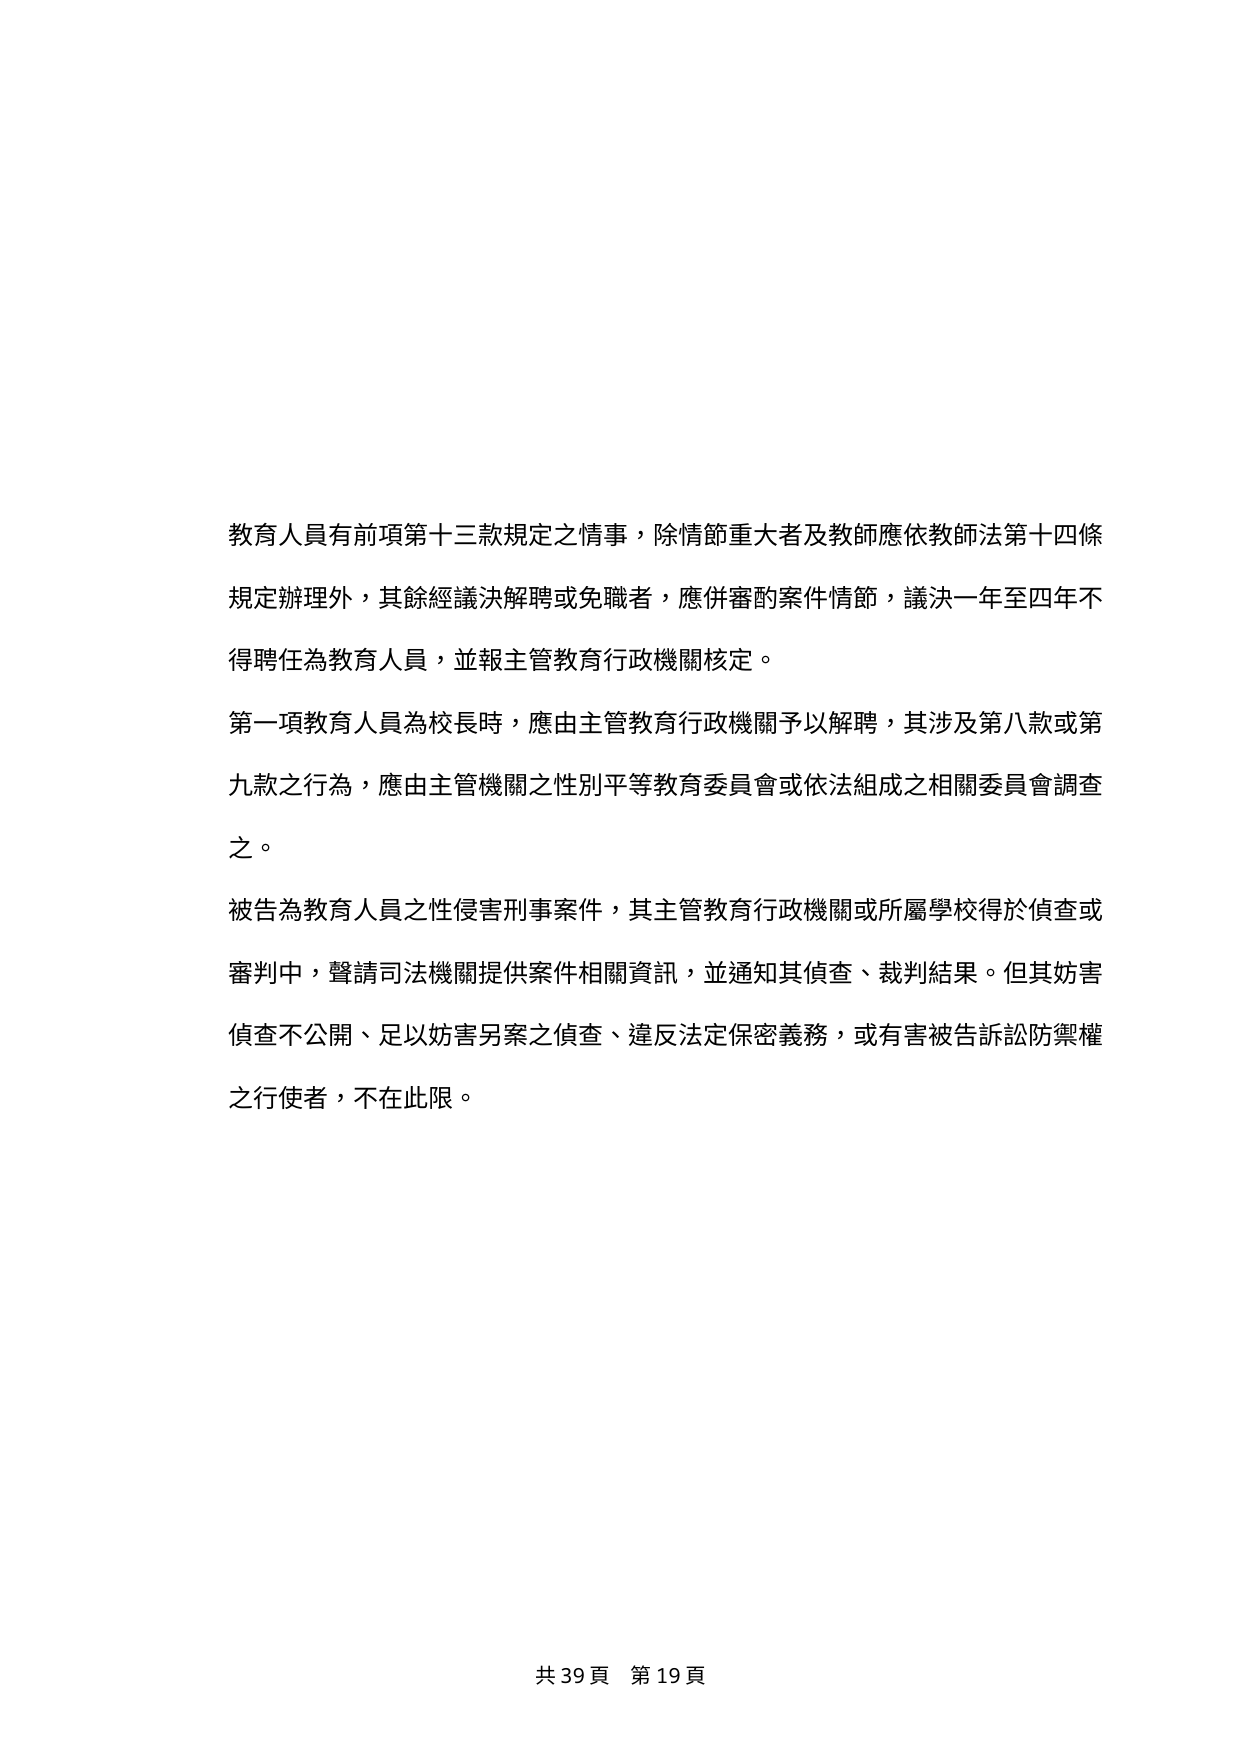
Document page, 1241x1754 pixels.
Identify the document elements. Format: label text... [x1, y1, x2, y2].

text 被告為教育人員之性侵害刑事案件，其主管教育行政機關或所屬學校得於偵查或審判中，聲請司法機關提供案件相關資訊，並通知其偵查、裁判結果。但其妨害偵查不公開、足以妨害另案之偵查、違反法定保密義務，或有害被告訴訟防禦權之行使者，不在此限。 [229, 867, 1122, 1117]
text 第一項教育人員為校長時，應由主管教育行政機關予以解聘，其涉及第八款或第九款之行為，應由主管機關之性別平等教育委員會或依法組成之相關委員會調查之。 [229, 680, 1122, 867]
text 教育人員有前項第十三款規定之情事，除情節重大者及教師應依教師法第十四條規定辦理外，其餘經議決解聘或免職者，應併審酌案件情節，議決一年至四年不得聘任為教育人員，並報主管教育行政機關核定。 [229, 492, 1122, 680]
